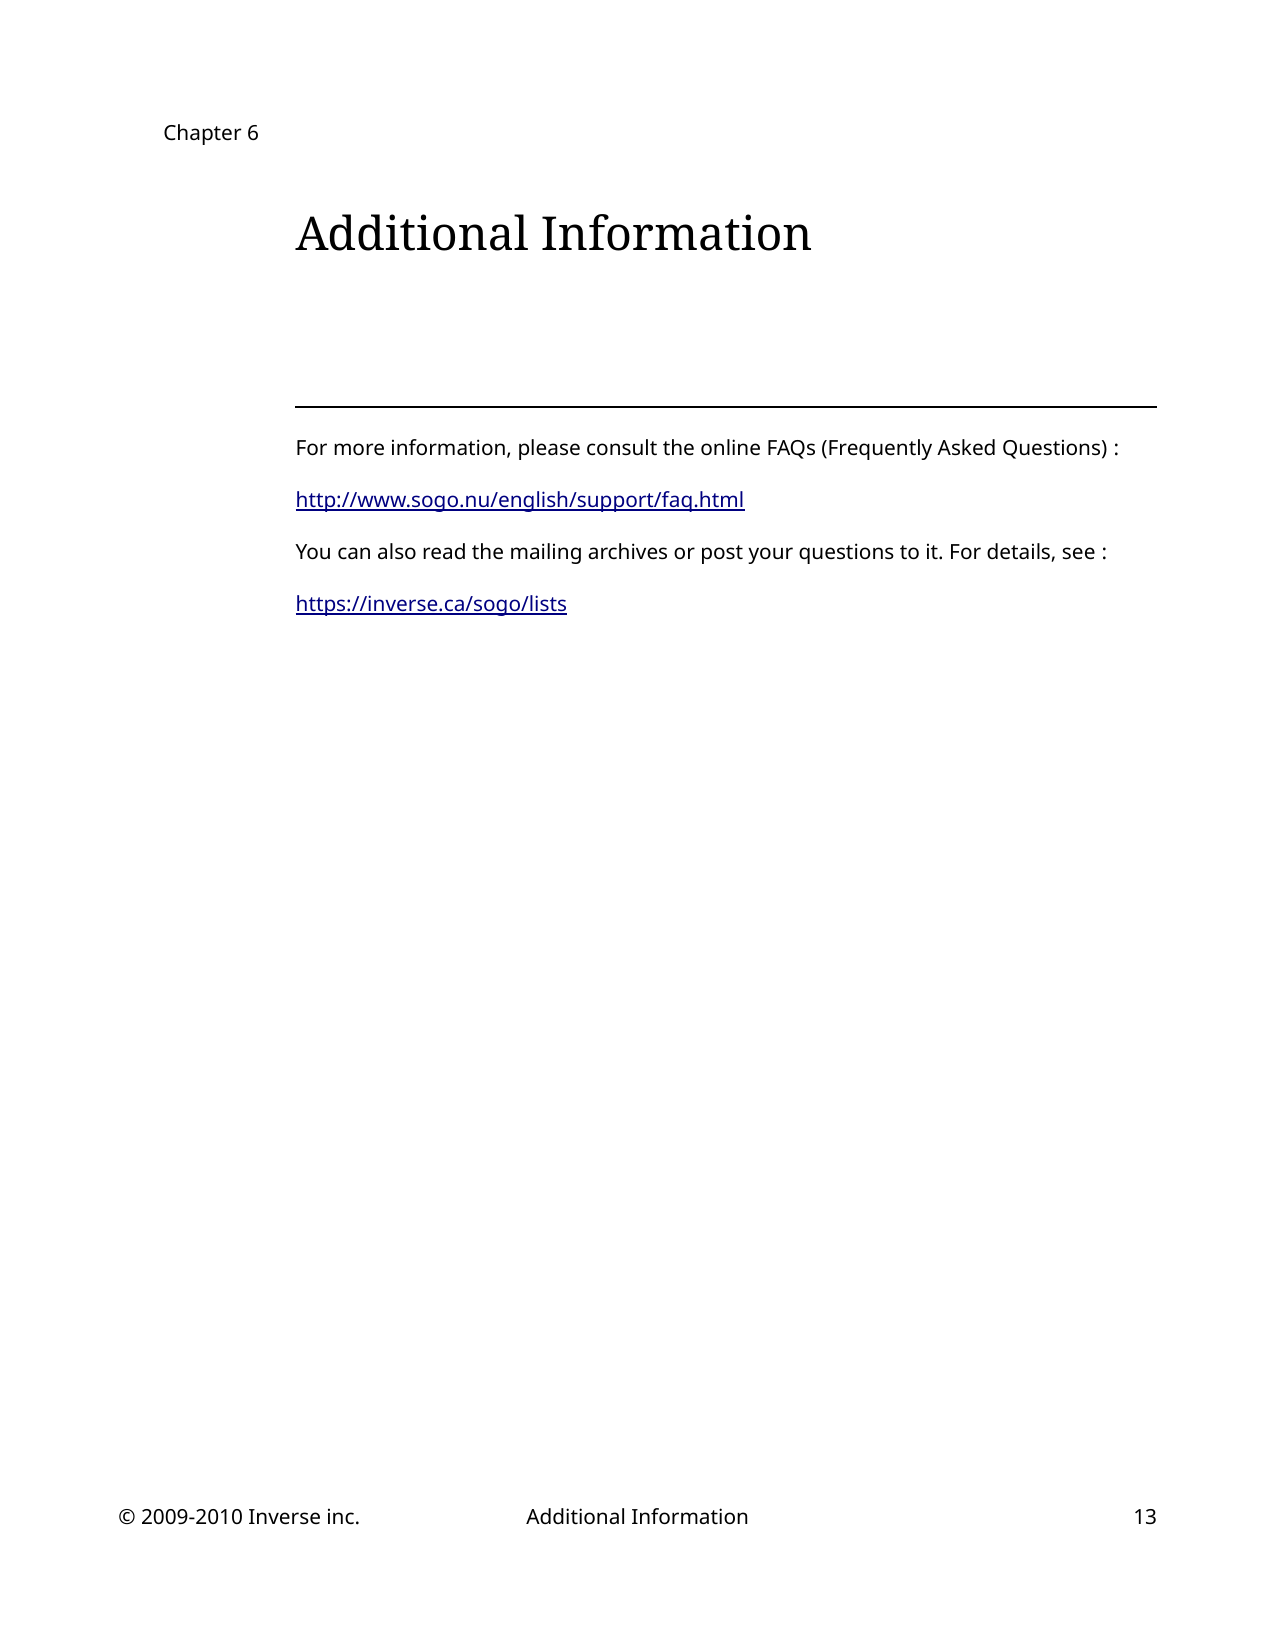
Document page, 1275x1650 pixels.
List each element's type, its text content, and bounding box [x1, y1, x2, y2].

subtitle Additional Information [295, 201, 1157, 406]
text https://inverse.ca/sogo/lists [295, 589, 1157, 618]
text You can also read the mailing archives or post your questions to it. For details, see : [295, 537, 1157, 566]
text http://www.sogo.nu/english/support/faq.html [295, 485, 1157, 513]
text For more information, please consult the online FAQs (Frequently Asked Questions) : [295, 433, 1157, 461]
